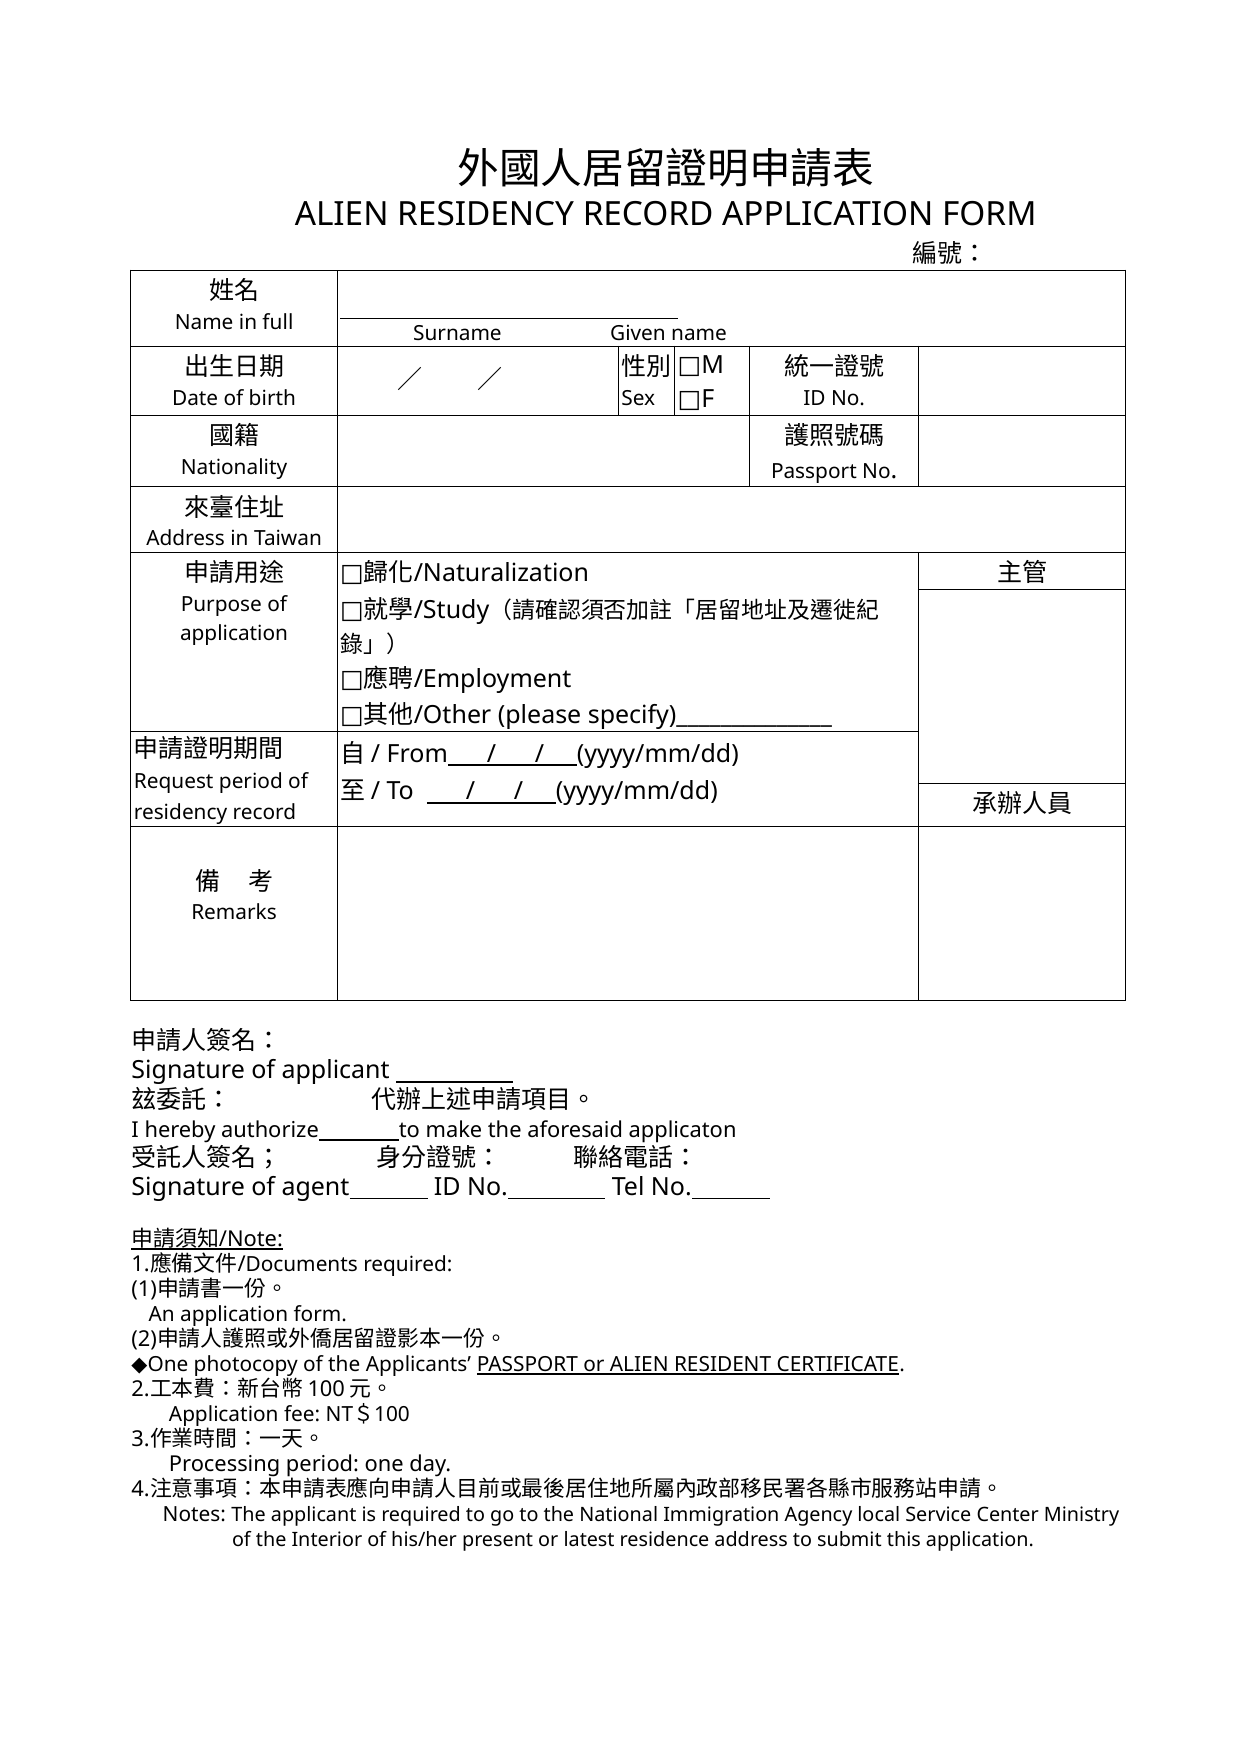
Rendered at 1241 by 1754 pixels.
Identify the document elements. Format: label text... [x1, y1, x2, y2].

table_cell 國籍 Nationality [131, 416, 337, 486]
table_cell 性別 Sex [619, 347, 674, 415]
text 申請須知/Note: [131, 1226, 1144, 1251]
text 申請人簽名： [131, 1026, 1144, 1056]
text (2)申請人護照或外僑居留證影本一份。 [131, 1326, 1144, 1351]
text 1.應備文件/Documents required: [131, 1251, 1144, 1276]
table_cell [338, 827, 918, 1000]
table_cell 出生日期 Date of birth [131, 347, 337, 415]
table_cell 主管 [919, 553, 1125, 589]
table_cell 護照號碼 Passport No. [750, 416, 918, 486]
text 受託人簽名； 身分證號： 聯絡電話： [131, 1143, 1144, 1172]
table_cell □M □F [675, 347, 749, 415]
text 編號： [187, 233, 1094, 269]
text 4.注意事項：本申請表應向申請人目前或最後居住地所屬內政部移民署各縣市服務站申請。 [131, 1476, 1144, 1501]
text 玆委託： 代辦上述申請項目。 [131, 1085, 1144, 1114]
text ◆One photocopy of the Applicants’ PASSPORT or ALIEN RESIDENT CERTIFICATE. [131, 1351, 1144, 1376]
text (1)申請書一份。 [131, 1276, 1144, 1301]
table_cell [338, 487, 1125, 552]
text An application form. [131, 1301, 1144, 1326]
text ALIEN RESIDENCY RECORD APPLICATION FORM [187, 192, 1144, 233]
table_cell [919, 347, 1125, 415]
text Signature of applicant [131, 1056, 1144, 1085]
table_cell [919, 416, 1125, 486]
table_header 姓名 Name in full [131, 271, 337, 346]
table_cell 承辦人員 [919, 784, 1125, 826]
text Application fee: NT＄100 [169, 1401, 1144, 1426]
text 3.作業時間：一天。 [131, 1426, 1144, 1451]
table_header Surname Given name [338, 271, 1125, 346]
table_cell 申請證明期間 Request period of residency record [131, 732, 337, 826]
table_cell ／ ／ [338, 347, 618, 415]
text 外國人居留證明申請表 [187, 150, 1144, 192]
table_cell 申請用途 Purpose of application [131, 553, 337, 731]
table_cell 統一證號 ID No. [750, 347, 918, 415]
text I hereby authorize to make the aforesaid applicaton [131, 1114, 1144, 1143]
text Processing period: one day. [169, 1451, 1144, 1476]
table_cell [919, 827, 1125, 1000]
text Signature of agent ID No. Tel No. [131, 1172, 1144, 1201]
table_cell 備 考 Remarks [131, 827, 337, 1000]
table_cell [338, 416, 749, 486]
table_cell [919, 590, 1125, 783]
table_cell 來臺住址 Address in Taiwan [131, 487, 337, 552]
table_cell 自 / From / / (yyyy/mm/dd) 至 / To / / (yyyy/mm/dd) [338, 732, 918, 826]
table_cell □歸化/Naturalization □就學/Study（請確認須否加註「居留地址及遷徙紀錄」） □應聘/Employment □其他/Other (please specify)______________ [338, 553, 918, 731]
text Notes: The applicant is required to go to the National Immigration Agency local Service Center Ministry of the Interior of his/her present or latest residence address to submit this application. [162, 1501, 1144, 1551]
text 2.工本費：新台幣100元。 [131, 1376, 1144, 1401]
